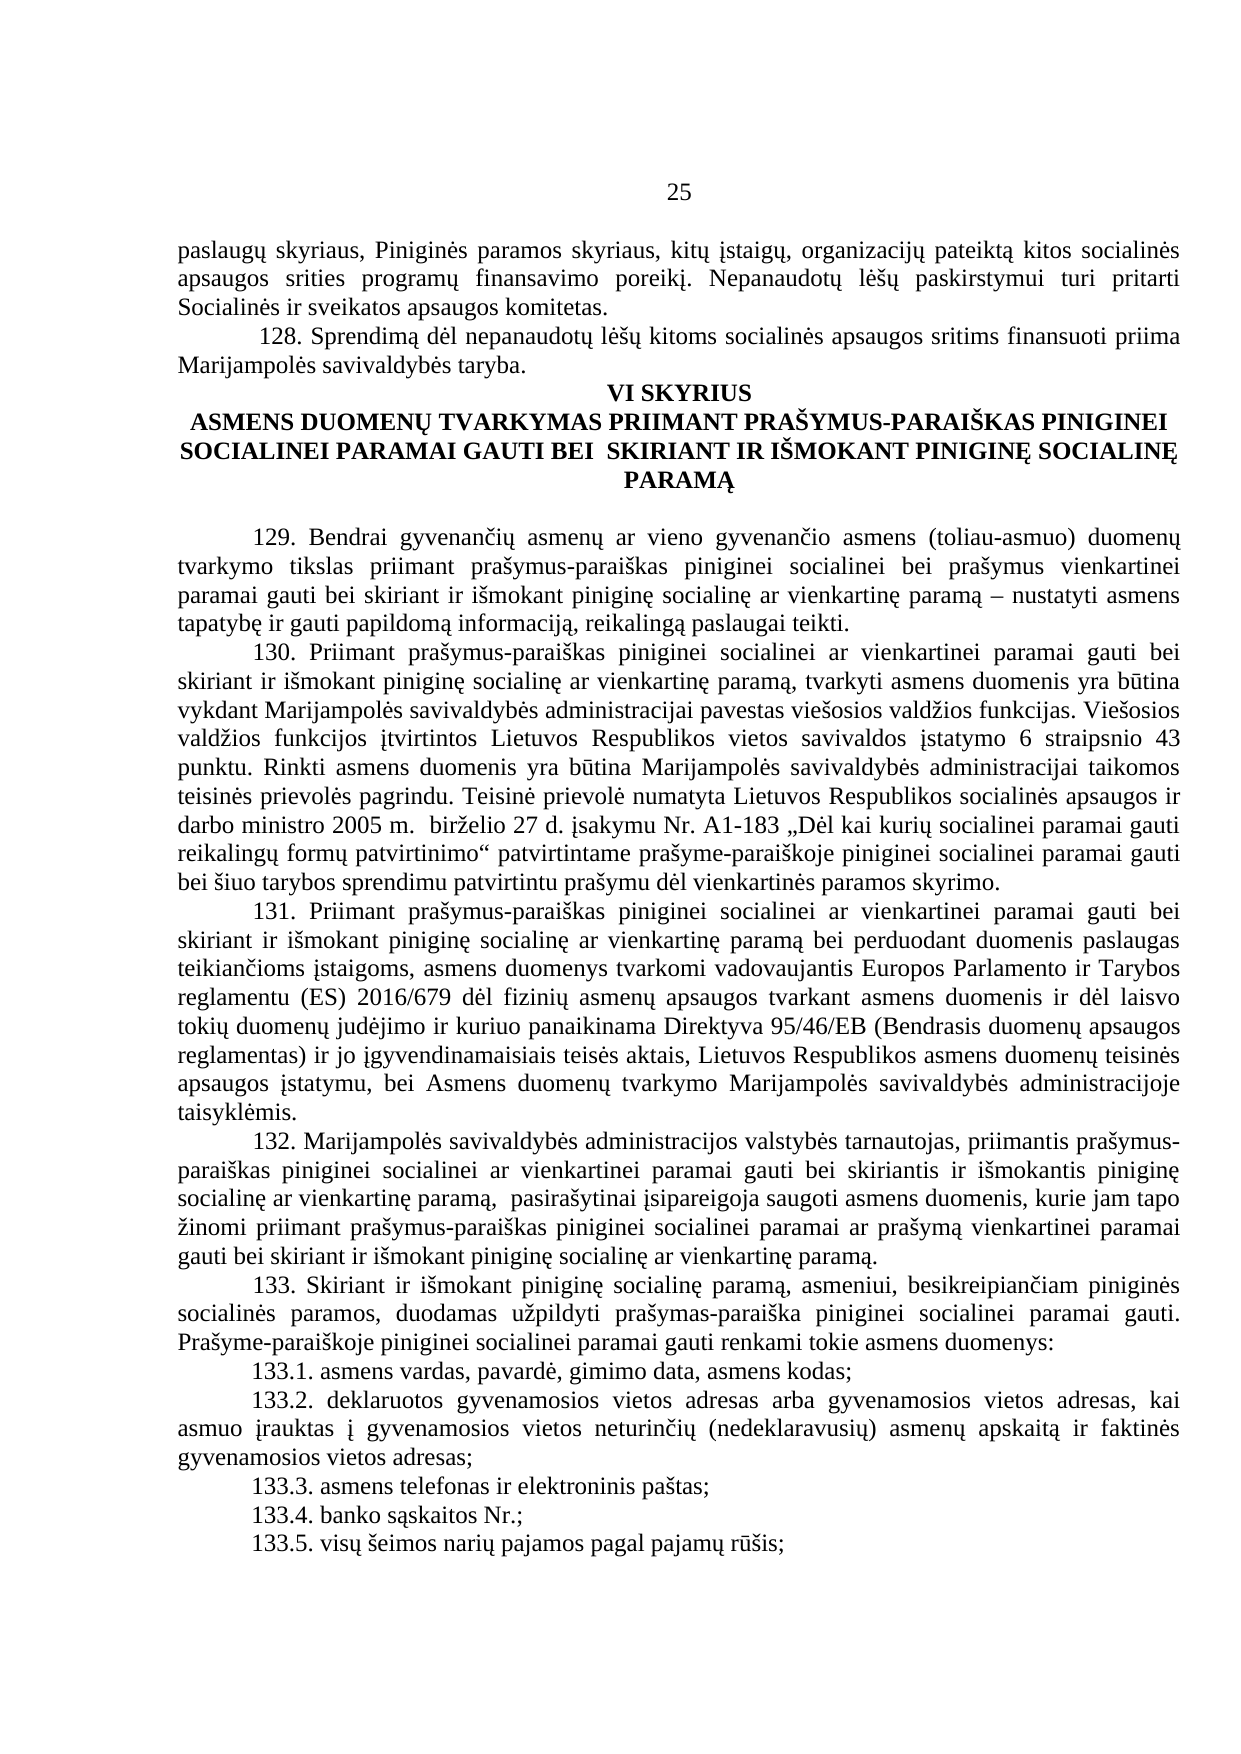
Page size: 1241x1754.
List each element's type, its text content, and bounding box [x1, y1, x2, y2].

text 129. Bendrai gyvenančių asmenų ar vieno gyvenančio asmens (toliau-asmuo) duomenų tvarkymo tikslas priimant prašymus-paraiškas piniginei socialinei bei prašymus vienkartinei paramai gauti bei skiriant ir išmokant piniginę socialinę ar vienkartinę paramą – nustatyti asmens tapatybę ir gauti papildomą informaciją, reikalingą paslaugai teikti. [177, 522, 1181, 637]
text VI SKYRIUS [177, 378, 1181, 407]
text 133.5. visų šeimos narių pajamos pagal pajamų rūšis; [177, 1528, 1181, 1557]
text 130. Priimant prašymus-paraiškas piniginei socialinei ar vienkartinei paramai gauti bei skiriant ir išmokant piniginę socialinę ar vienkartinę paramą, tvarkyti asmens duomenis yra būtina vykdant Marijampolės savivaldybės administracijai pavestas viešosios valdžios funkcijas. Viešosios valdžios funkcijos įtvirtintos Lietuvos Respublikos vietos savivaldos įstatymo 6 straipsnio 43 punktu. Rinkti asmens duomenis yra būtina Marijampolės savivaldybės administracijai taikomos teisinės prievolės pagrindu. Teisinė prievolė numatyta Lietuvos Respublikos socialinės apsaugos ir darbo ministro 2005 m. birželio 27 d. įsakymu Nr. A1-183 „Dėl kai kurių socialinei paramai gauti reikalingų formų patvirtinimo“ patvirtintame prašyme-paraiškoje piniginei socialinei paramai gauti bei šiuo tarybos sprendimu patvirtintu prašymu dėl vienkartinės paramos skyrimo. [177, 637, 1181, 896]
text ASMENS DUOMENŲ TVARKYMAS PRIIMANT PRAŠYMUS-PARAIŠKAS PINIGINEI SOCIALINEI PARAMAI GAUTI BEI SKIRIANT IR IŠMOKANT PINIGINĘ SOCIALINĘ PARAMĄ [177, 407, 1181, 493]
text 133.3. asmens telefonas ir elektroninis paštas; [177, 1471, 1181, 1500]
text 133.1. asmens vardas, pavardė, gimimo data, asmens kodas; [177, 1356, 1181, 1385]
text 133. Skiriant ir išmokant piniginę socialinę paramą, asmeniui, besikreipiančiam piniginės socialinės paramos, duodamas užpildyti prašymas-paraiška piniginei socialinei paramai gauti. Prašyme-paraiškoje piniginei socialinei paramai gauti renkami tokie asmens duomenys: [177, 1270, 1181, 1356]
text 133.4. banko sąskaitos Nr.; [177, 1500, 1181, 1528]
text 131. Priimant prašymus-paraiškas piniginei socialinei ar vienkartinei paramai gauti bei skiriant ir išmokant piniginę socialinę ar vienkartinę paramą bei perduodant duomenis paslaugas teikiančioms įstaigoms, asmens duomenys tvarkomi vadovaujantis Europos Parlamento ir Tarybos reglamentu (ES) 2016/679 dėl fizinių asmenų apsaugos tvarkant asmens duomenis ir dėl laisvo tokių duomenų judėjimo ir kuriuo panaikinama Direktyva 95/46/EB (Bendrasis duomenų apsaugos reglamentas) ir jo įgyvendinamaisiais teisės aktais, Lietuvos Respublikos asmens duomenų teisinės apsaugos įstatymu, bei Asmens duomenų tvarkymo Marijampolės savivaldybės administracijoje taisyklėmis. [177, 896, 1181, 1126]
text paslaugų skyriaus, Piniginės paramos skyriaus, kitų įstaigų, organizacijų pateiktą kitos socialinės apsaugos srities programų finansavimo poreikį. Nepanaudotų lėšų paskirstymui turi pritarti Socialinės ir sveikatos apsaugos komitetas. [177, 235, 1181, 321]
text 133.2. deklaruotos gyvenamosios vietos adresas arba gyvenamosios vietos adresas, kai asmuo įrauktas į gyvenamosios vietos neturinčių (nedeklaravusių) asmenų apskaitą ir faktinės gyvenamosios vietos adresas; [177, 1385, 1181, 1471]
text 128. Sprendimą dėl nepanaudotų lėšų kitoms socialinės apsaugos sritims finansuoti priima Marijampolės savivaldybės taryba. [177, 321, 1181, 378]
text 132. Marijampolės savivaldybės administracijos valstybės tarnautojas, priimantis prašymus- paraiškas piniginei socialinei ar vienkartinei paramai gauti bei skiriantis ir išmokantis piniginę socialinę ar vienkartinę paramą, pasirašytinai įsipareigoja saugoti asmens duomenis, kurie jam tapo žinomi priimant prašymus-paraiškas piniginei socialinei paramai ar prašymą vienkartinei paramai gauti bei skiriant ir išmokant piniginę socialinę ar vienkartinę paramą. [177, 1126, 1181, 1270]
